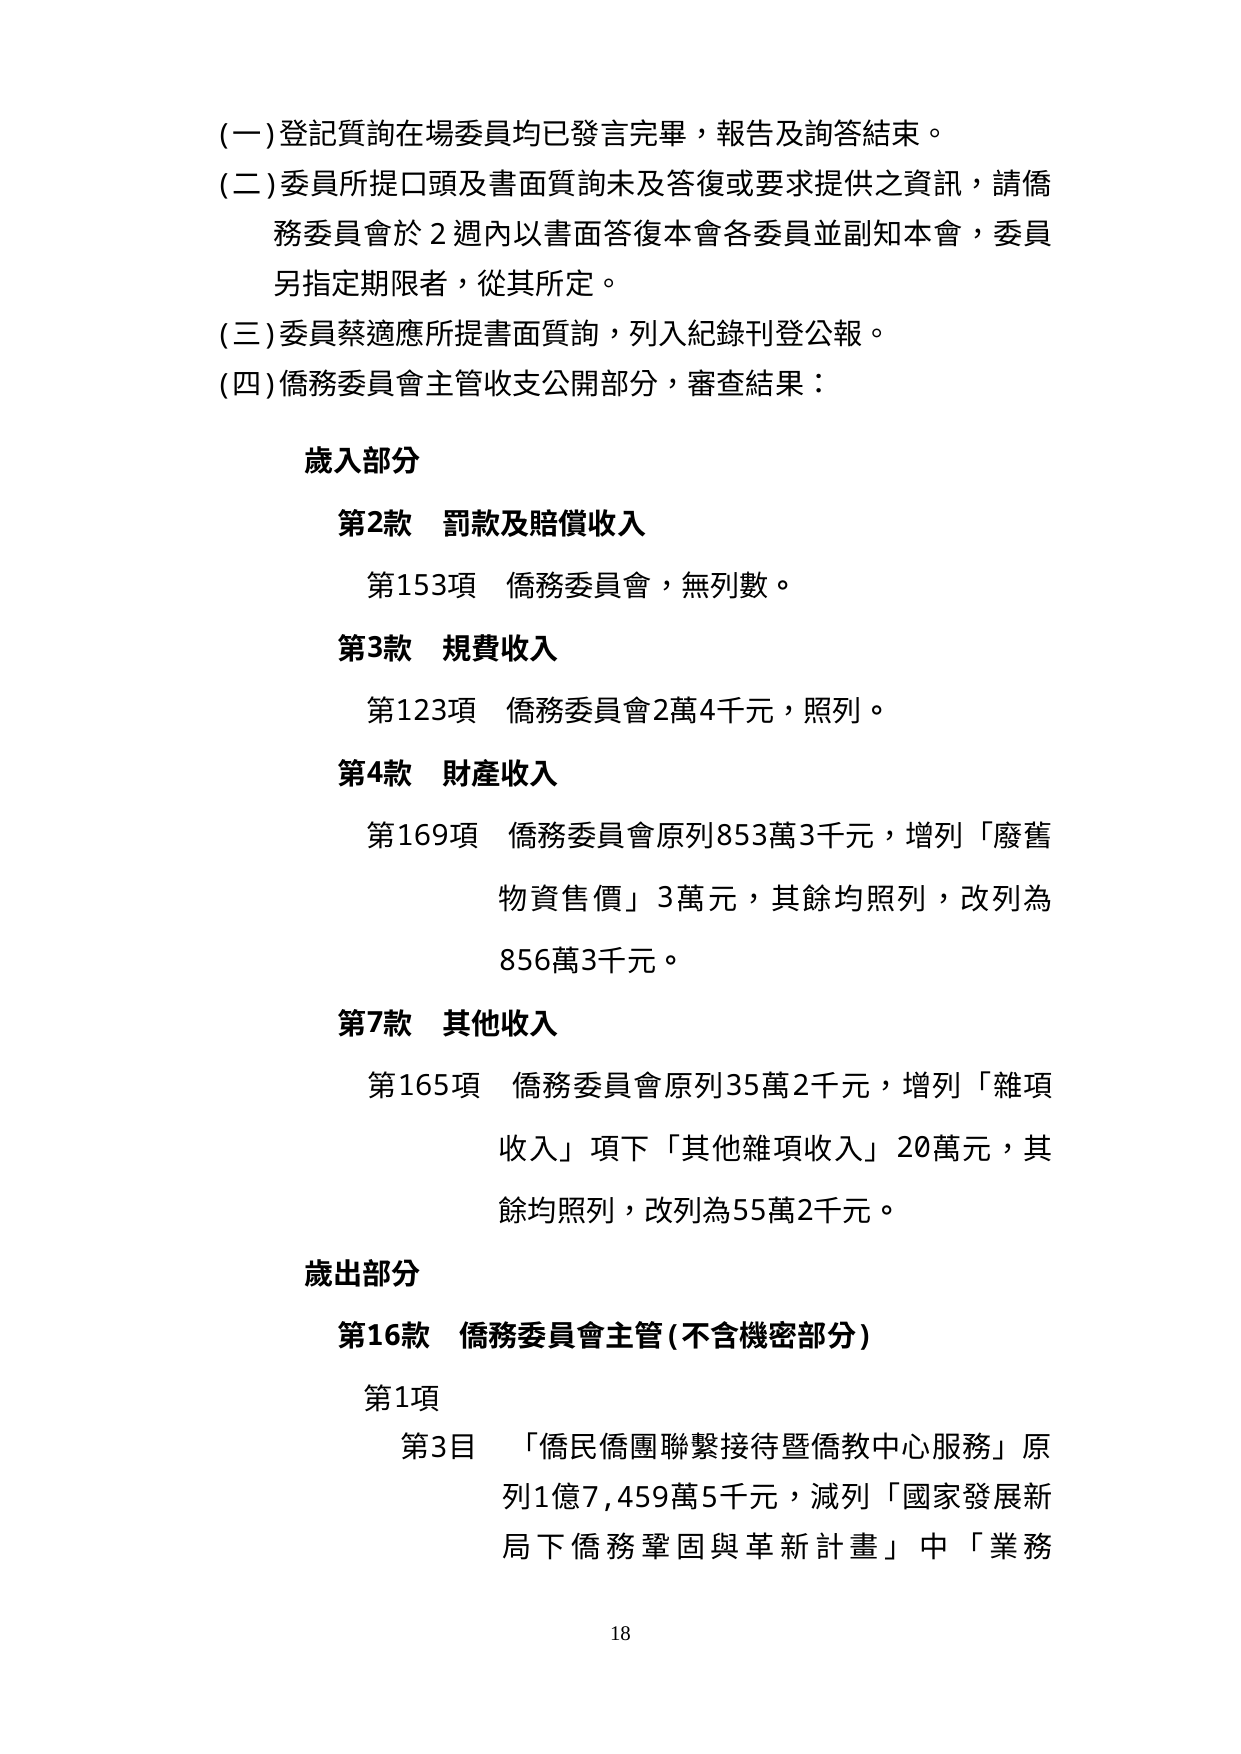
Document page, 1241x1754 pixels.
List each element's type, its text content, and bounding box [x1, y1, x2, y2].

text 第169項 僑務委員會原列853萬3千元，增列「廢舊物資售價」3萬元，其餘均照列，改列為856萬3千元。 [337, 792, 1053, 980]
text (三)委員蔡適應所提書面質詢，列入紀錄刊登公報。 [215, 305, 1053, 355]
text 第2款 罰款及賠償收入 [322, 480, 1053, 542]
text (二)委員所提口頭及書面質詢未及答復或要求提供之資訊，請僑務委員會於2週內以書面答復本會各委員並副知本會，委員另指定期限者，從其所定。 [215, 155, 1053, 305]
text 第165項 僑務委員會原列35萬2千元，增列「雜項收入」項下「其他雜項收入」20萬元，其餘均照列，改列為55萬2千元。 [337, 1042, 1053, 1230]
text 第3款 規費收入 [322, 605, 1053, 667]
text 第1項 [364, 1355, 1053, 1417]
text 歲入部分 [187, 417, 1053, 480]
text (四)僑務委員會主管收支公開部分，審查結果： [215, 355, 1053, 405]
text 第123項 僑務委員會2萬4千元，照列。 [322, 667, 1053, 730]
text 第153項 僑務委員會，無列數。 [322, 542, 1053, 605]
text (一)登記質詢在場委員均已發言完畢，報告及詢答結束。 [215, 105, 1053, 155]
text 第4款 財產收入 [322, 730, 1053, 792]
text 第16款 僑務委員會主管(不含機密部分) [322, 1292, 1053, 1355]
text 第3目 「僑民僑團聯繫接待暨僑教中心服務」原列1億7,459萬5千元，減列「國家發展新局下僑務鞏固與革新計畫」中「業務 [400, 1417, 1053, 1567]
text 歲出部分 [187, 1230, 1053, 1292]
text 第7款 其他收入 [322, 980, 1053, 1042]
